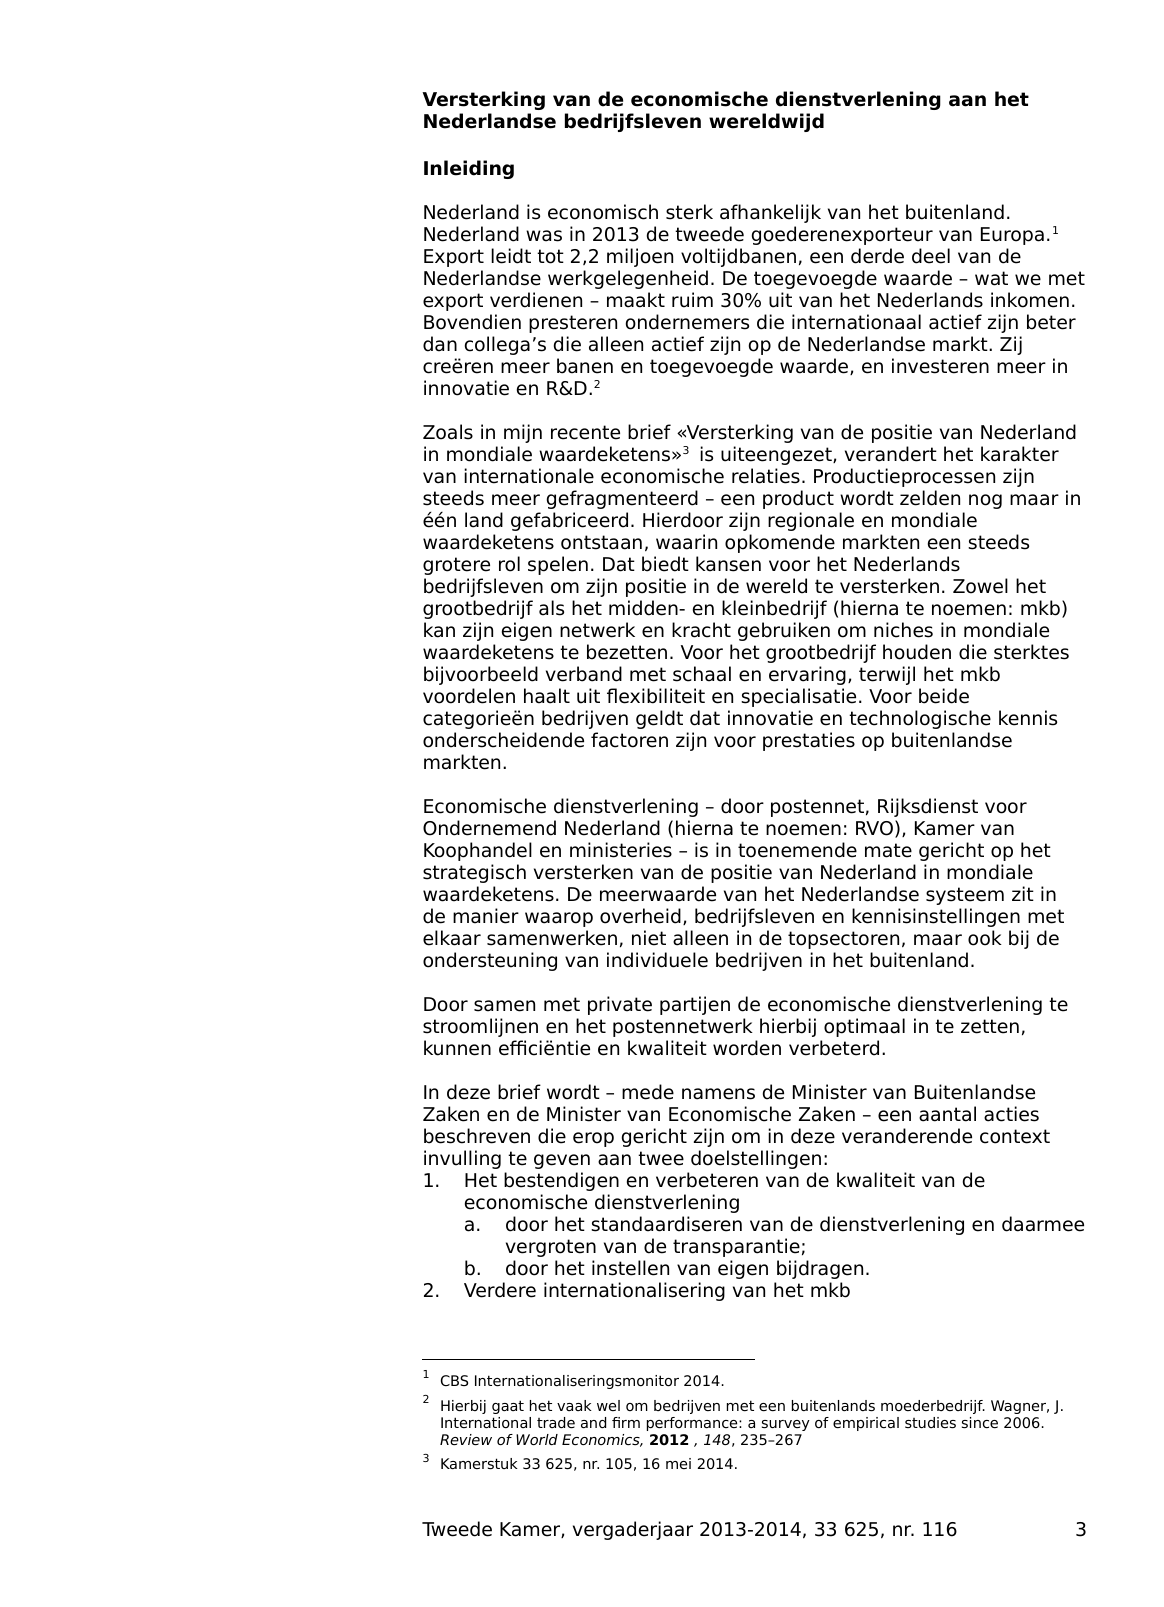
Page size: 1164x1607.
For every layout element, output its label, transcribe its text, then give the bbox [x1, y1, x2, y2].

text Door samen met private partijen de economische dienstverlening te stroomlijnen en het postennetwerk hierbij optimaal in te zetten, kunnen efficiëntie en kwaliteit worden verbeterd. [422, 994, 1087, 1060]
text Zoals in mijn recente brief «Versterking van de positie van Nederland in mondiale waardeketens» is uiteengezet, verandert het karakter van internationale economische relaties. Productieprocessen zijn steeds meer gefragmenteerd – een product wordt zelden nog maar in één land gefabriceerd. Hierdoor zijn regionale en mondiale waardeketens ontstaan, waarin opkomende markten een steeds grotere rol spelen. Dat biedt kansen voor het Nederlands bedrijfsleven om zijn positie in de wereld te versterken. Zowel het grootbedrijf als het midden- en kleinbedrijf (hierna te noemen: mkb) kan zijn eigen netwerk en kracht gebruiken om niches in mondiale waardeketens te bezetten. Voor het grootbedrijf houden die sterktes bijvoorbeeld verband met schaal en ervaring, terwijl het mkb voordelen haalt uit flexibiliteit en specialisatie. Voor beide categorieën bedrijven geldt dat innovatie en technologische kennis onderscheidende factoren zijn voor prestaties op buitenlandse markten. [422, 422, 1087, 774]
subtitle Versterking van de economische dienstverlening aan het Nederlandse bedrijfsleven wereldwijd [422, 89, 1087, 133]
text Hierbij gaat het vaak wel om bedrijven met een buitenlands moederbedrijf. Wagner, J. International trade and firm performance: a survey of empirical studies since 2006. Review of World Economics, 2012 , 148, 235–267 [422, 1393, 1087, 1449]
text 2. Verdere internationalisering van het mkb [422, 1280, 1087, 1302]
text Kamerstuk 33 625, nr. 105, 16 mei 2014. [422, 1452, 1087, 1474]
text a. door het standaardiseren van de dienstverlening en daarmee vergroten van de transparantie; [464, 1214, 1087, 1258]
text CBS Internationaliseringsmonitor 2014. [422, 1368, 1087, 1391]
text In deze brief wordt – mede namens de Minister van Buitenlandse Zaken en de Minister van Economische Zaken – een aantal acties beschreven die erop gericht zijn om in deze veranderende context invulling te geven aan twee doelstellingen: [422, 1082, 1087, 1170]
text Nederland is economisch sterk afhankelijk van het buitenland. Nederland was in 2013 de tweede goederenexporteur van Europa. Export leidt tot 2,2 miljoen voltijdbanen, een derde deel van de Nederlandse werkgelegenheid. De toegevoegde waarde – wat we met export verdienen – maakt ruim 30% uit van het Nederlands inkomen. Bovendien presteren ondernemers die internationaal actief zijn beter dan collega’s die alleen actief zijn op de Nederlandse markt. Zij creëren meer banen en toegevoegde waarde, en investeren meer in innovatie en R&D. [422, 202, 1087, 400]
subtitle Inleiding [422, 158, 1087, 180]
text 1. Het bestendigen en verbeteren van de kwaliteit van de economische dienstverlening [422, 1170, 1087, 1214]
text b. door het instellen van eigen bijdragen. [464, 1258, 1087, 1280]
text Economische dienstverlening – door postennet, Rijksdienst voor Ondernemend Nederland (hierna te noemen: RVO), Kamer van Koophandel en ministeries – is in toenemende mate gericht op het strategisch versterken van de positie van Nederland in mondiale waardeketens. De meerwaarde van het Nederlandse systeem zit in de manier waarop overheid, bedrijfsleven en kennisinstellingen met elkaar samenwerken, niet alleen in de topsectoren, maar ook bij de ondersteuning van individuele bedrijven in het buitenland. [422, 796, 1087, 972]
